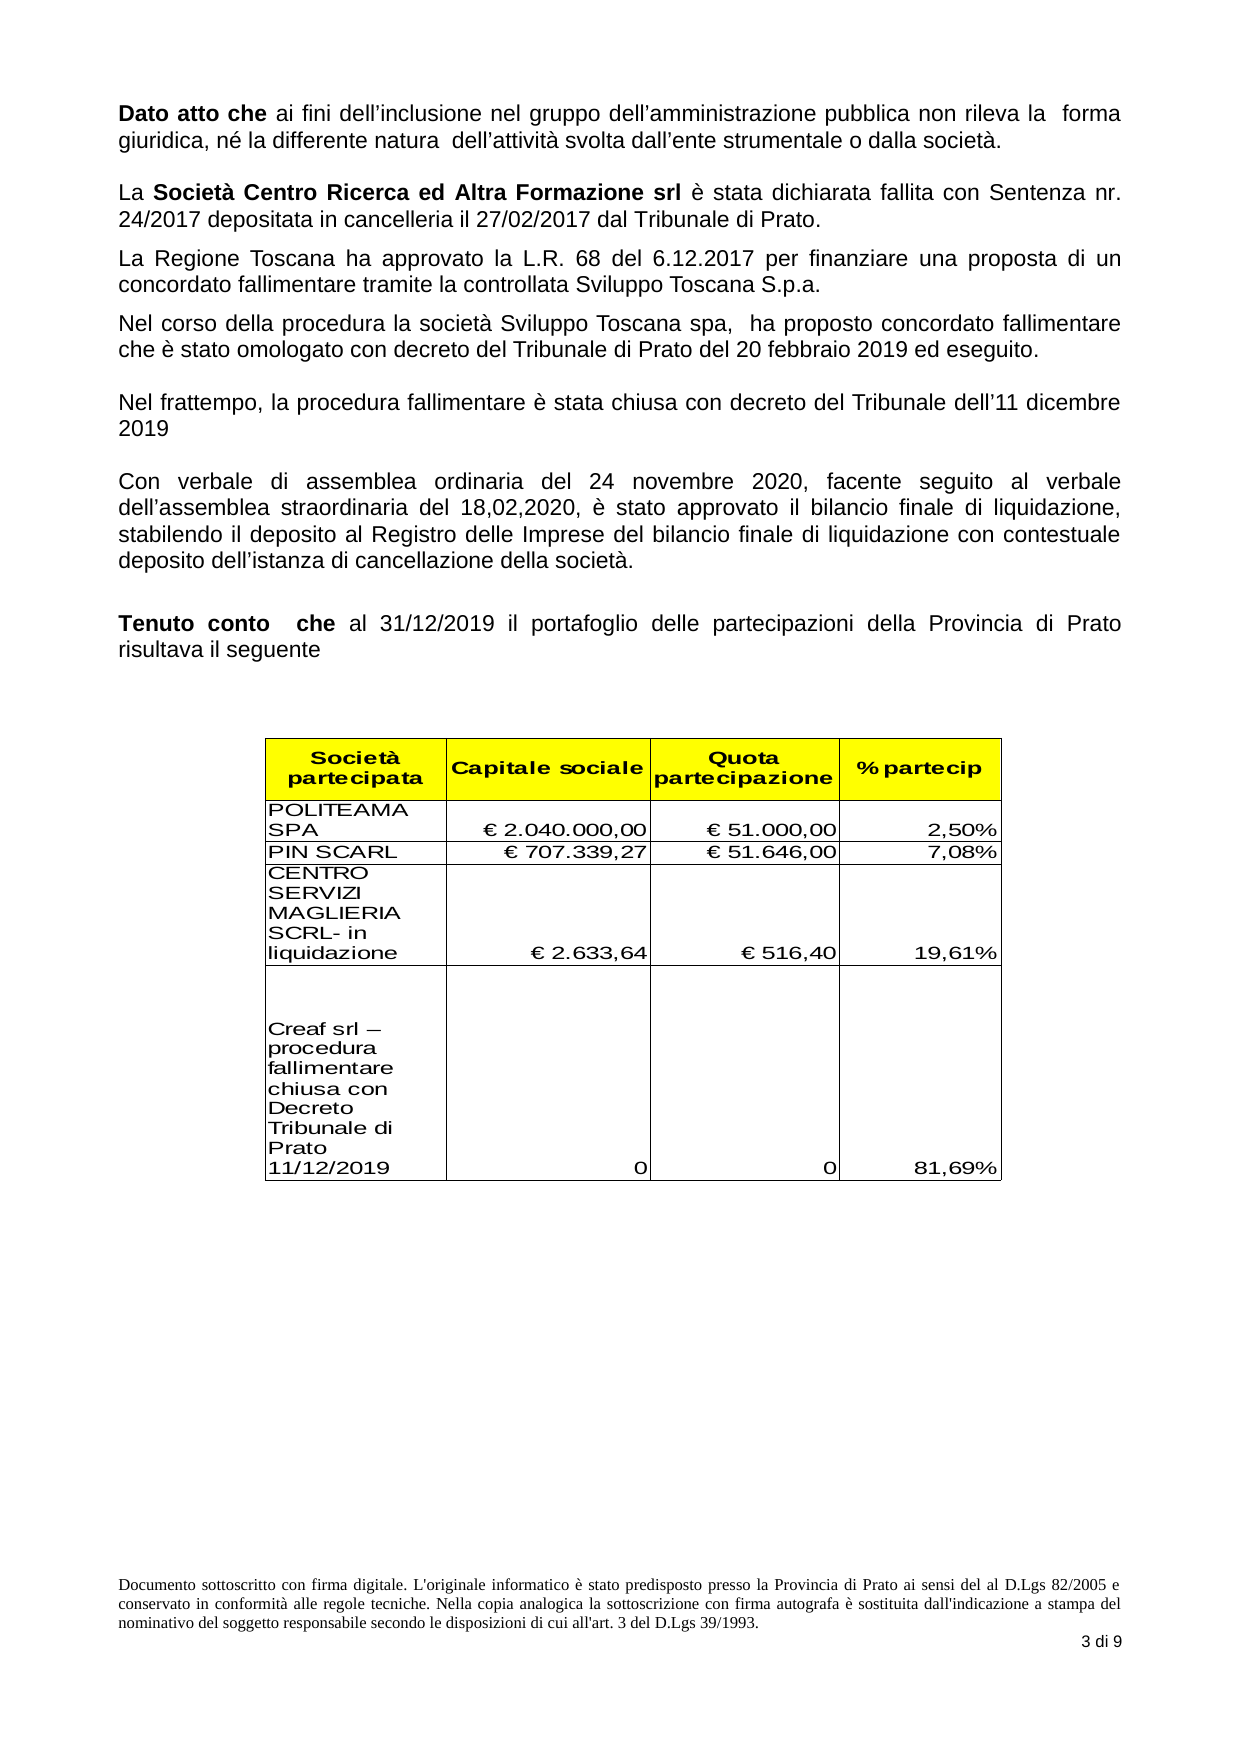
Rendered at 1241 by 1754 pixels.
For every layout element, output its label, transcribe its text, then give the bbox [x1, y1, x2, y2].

text Dato atto che ai fini dell’inclusione nel gruppo dell’amministrazione pubblica non rileva la forma giuridica, né la differente natura dell’attività svolta dall’ente strumentale o dalla società. [118, 100, 1122, 153]
text Tenuto conto che al 31/12/2019 il portafoglio delle partecipazioni della Provincia di Prato risultava il seguente [118, 610, 1122, 663]
text La Regione Toscana ha approvato la L.R. 68 del 6.12.2017 per finanziare una proposta di un concordato fallimentare tramite la controllata Sviluppo Toscana S.p.a. [118, 244, 1122, 297]
text Nel frattempo, la procedura fallimentare è stata chiusa con decreto del Tribunale dell’11 dicembre 2019 [118, 389, 1122, 441]
text La Società Centro Ricerca ed Altra Formazione srl è stata dichiarata fallita con Sentenza nr. 24/2017 depositata in cancelleria il 27/02/2017 dal Tribunale di Prato. [118, 179, 1122, 232]
text Nel corso della procedura la società Sviluppo Toscana spa, ha proposto concordato fallimentare che è stato omologato con decreto del Tribunale di Prato del 20 febbraio 2019 ed eseguito. [118, 310, 1122, 362]
text Con verbale di assemblea ordinaria del 24 novembre 2020, facente seguito al verbale dell’assemblea straordinaria del 18,02,2020, è stato approvato il bilancio finale di liquidazione, stabilendo il deposito al Registro delle Imprese del bilancio finale di liquidazione con contestuale deposito dell’istanza di cancellazione della società. [118, 468, 1122, 573]
